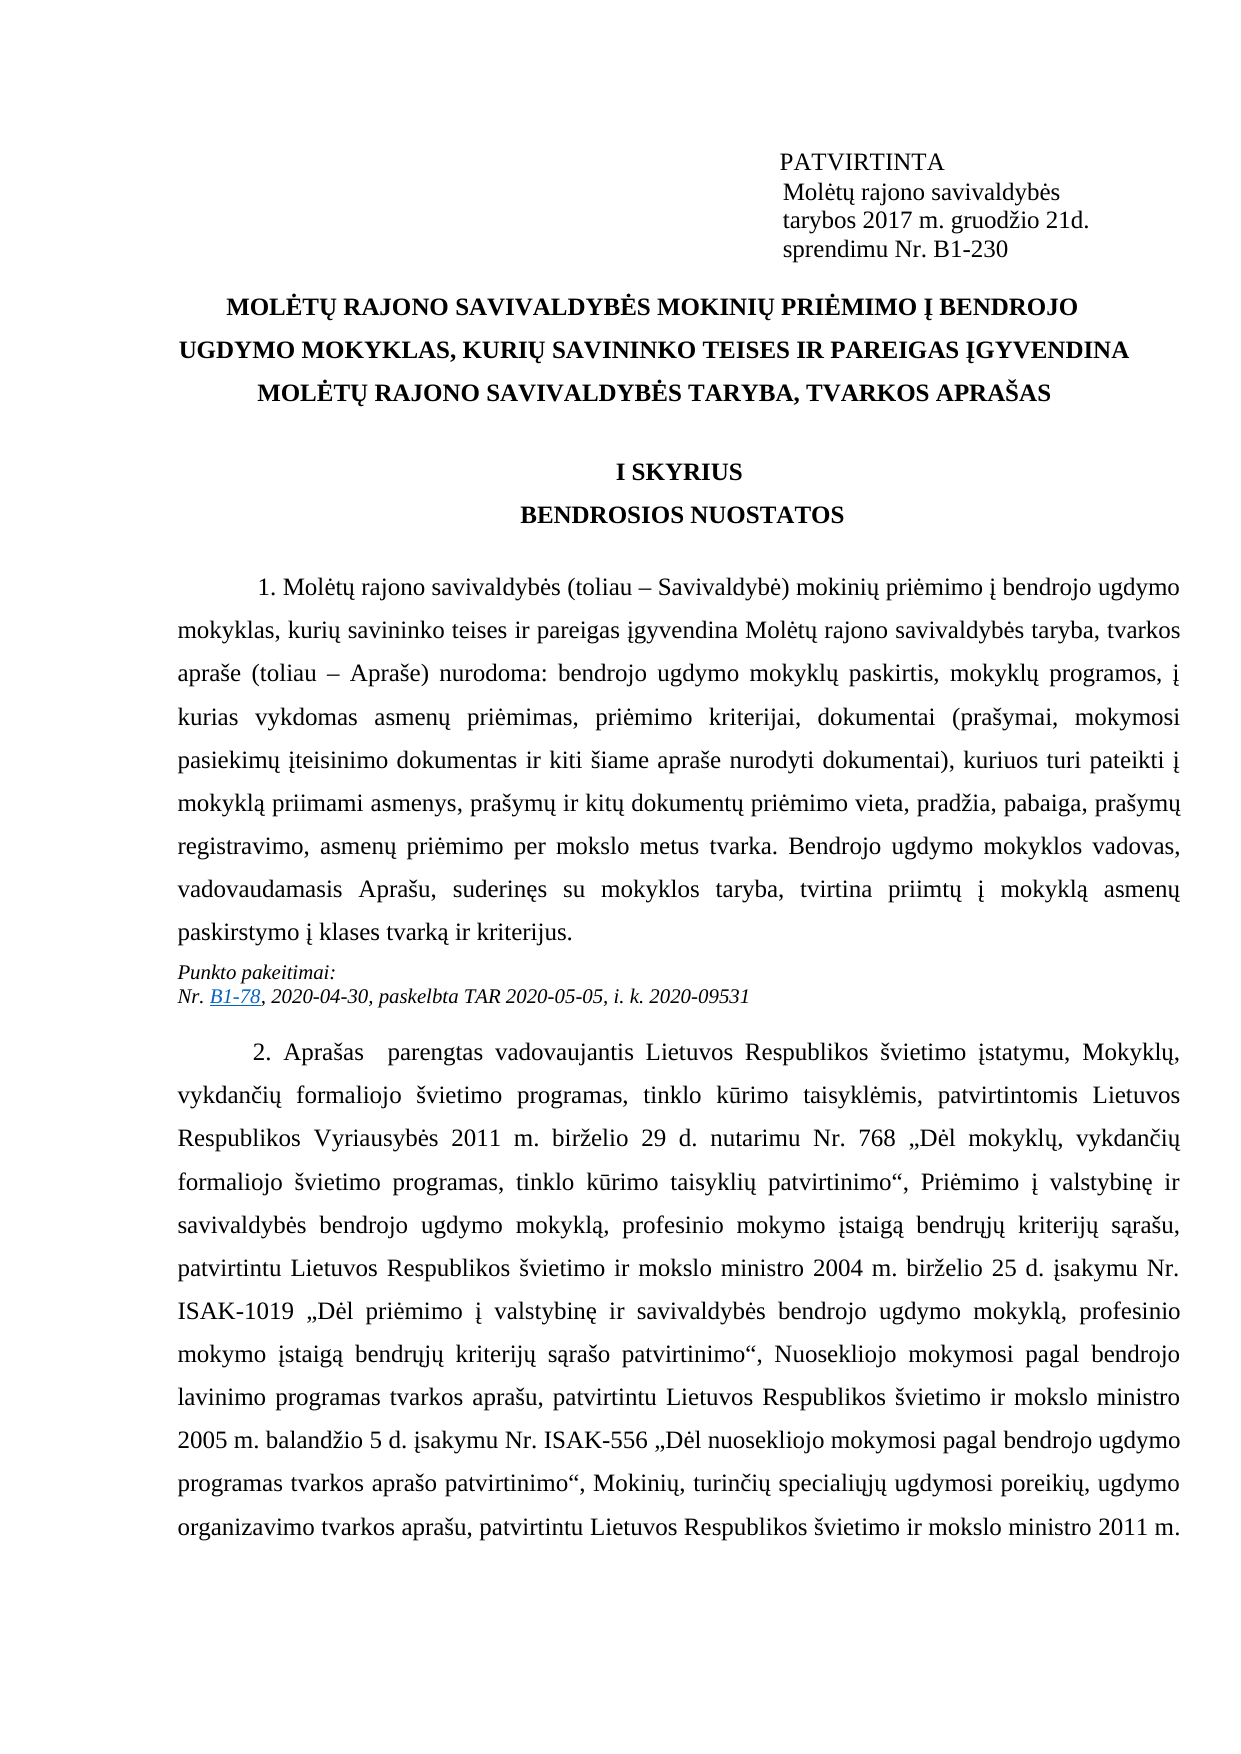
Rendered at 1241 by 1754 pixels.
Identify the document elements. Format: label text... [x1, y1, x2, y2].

text Nr. B1-78, 2020-04-30, paskelbta TAR 2020-05-05, i. k. 2020-09531 [177, 984, 1181, 1008]
text PATVIRTINTA [779, 148, 1131, 177]
text BENDROSIOS NUOSTATOS [177, 500, 1181, 529]
text 2. Aprašas parengtas vadovaujantis Lietuvos Respublikos švietimo įstatymu, Mokyklų, vykdančių formaliojo švietimo programas, tinklo kūrimo taisyklėmis, patvirtintomis Lietuvos Respublikos Vyriausybės 2011 m. birželio 29 d. nutarimu Nr. 768 „Dėl mokyklų, vykdančių formaliojo švietimo programas, tinklo kūrimo taisyklių patvirtinimo“, Priėmimo į valstybinę ir savivaldybės bendrojo ugdymo mokyklą, profesinio mokymo įstaigą bendrųjų kriterijų sąrašu, patvirtintu Lietuvos Respublikos švietimo ir mokslo ministro 2004 m. birželio 25 d. įsakymu Nr. ISAK-1019 „Dėl priėmimo į valstybinę ir savivaldybės bendrojo ugdymo mokyklą, profesinio mokymo įstaigą bendrųjų kriterijų sąrašo patvirtinimo“, Nuosekliojo mokymosi pagal bendrojo lavinimo programas tvarkos aprašu, patvirtintu Lietuvos Respublikos švietimo ir mokslo ministro 2005 m. balandžio 5 d. įsakymu Nr. ISAK-556 „Dėl nuosekliojo mokymosi pagal bendrojo ugdymo programas tvarkos aprašo patvirtinimo“, Mokinių, turinčių specialiųjų ugdymosi poreikių, ugdymo organizavimo tvarkos aprašu, patvirtintu Lietuvos Respublikos švietimo ir mokslo ministro 2011 m. [177, 1037, 1181, 1540]
text Molėtų rajono savivaldybės [783, 177, 1131, 205]
text Punkto pakeitimai: [177, 960, 1181, 984]
text 1. Molėtų rajono savivaldybės (toliau – Savivaldybė) mokinių priėmimo į bendrojo ugdymo mokyklas, kurių savininko teises ir pareigas įgyvendina Molėtų rajono savivaldybės taryba, tvarkos apraše (toliau – Apraše) nurodoma: bendrojo ugdymo mokyklų paskirtis, mokyklų programos, į kurias vykdomas asmenų priėmimas, priėmimo kriterijai, dokumentai (prašymai, mokymosi pasiekimų įteisinimo dokumentas ir kiti šiame apraše nurodyti dokumentai), kuriuos turi pateikti į mokyklą priimami asmenys, prašymų ir kitų dokumentų priėmimo vieta, pradžia, pabaiga, prašymų registravimo, asmenų priėmimo per mokslo metus tvarka. Bendrojo ugdymo mokyklos vadovas, vadovaudamasis Aprašu, suderinęs su mokyklos taryba, tvirtina priimtų į mokyklą asmenų paskirstymo į klases tvarką ir kriterijus. [177, 572, 1181, 946]
text tarybos 2017 m. gruodžio 21d. sprendimu Nr. B1-230 [783, 205, 1131, 263]
text MOLĖTŲ RAJONO SAVIVALDYBĖS MOKINIŲ PRIĖMIMO Į BENDROJO UGDYMO MOKYKLAS, KURIŲ SAVININKO TEISES IR PAREIGAS ĮGYVENDINA MOLĖTŲ RAJONO SAVIVALDYBĖS TARYBA, TVARKOS APRAŠAS [173, 292, 1131, 407]
text I SKYRIUS [177, 457, 1181, 486]
